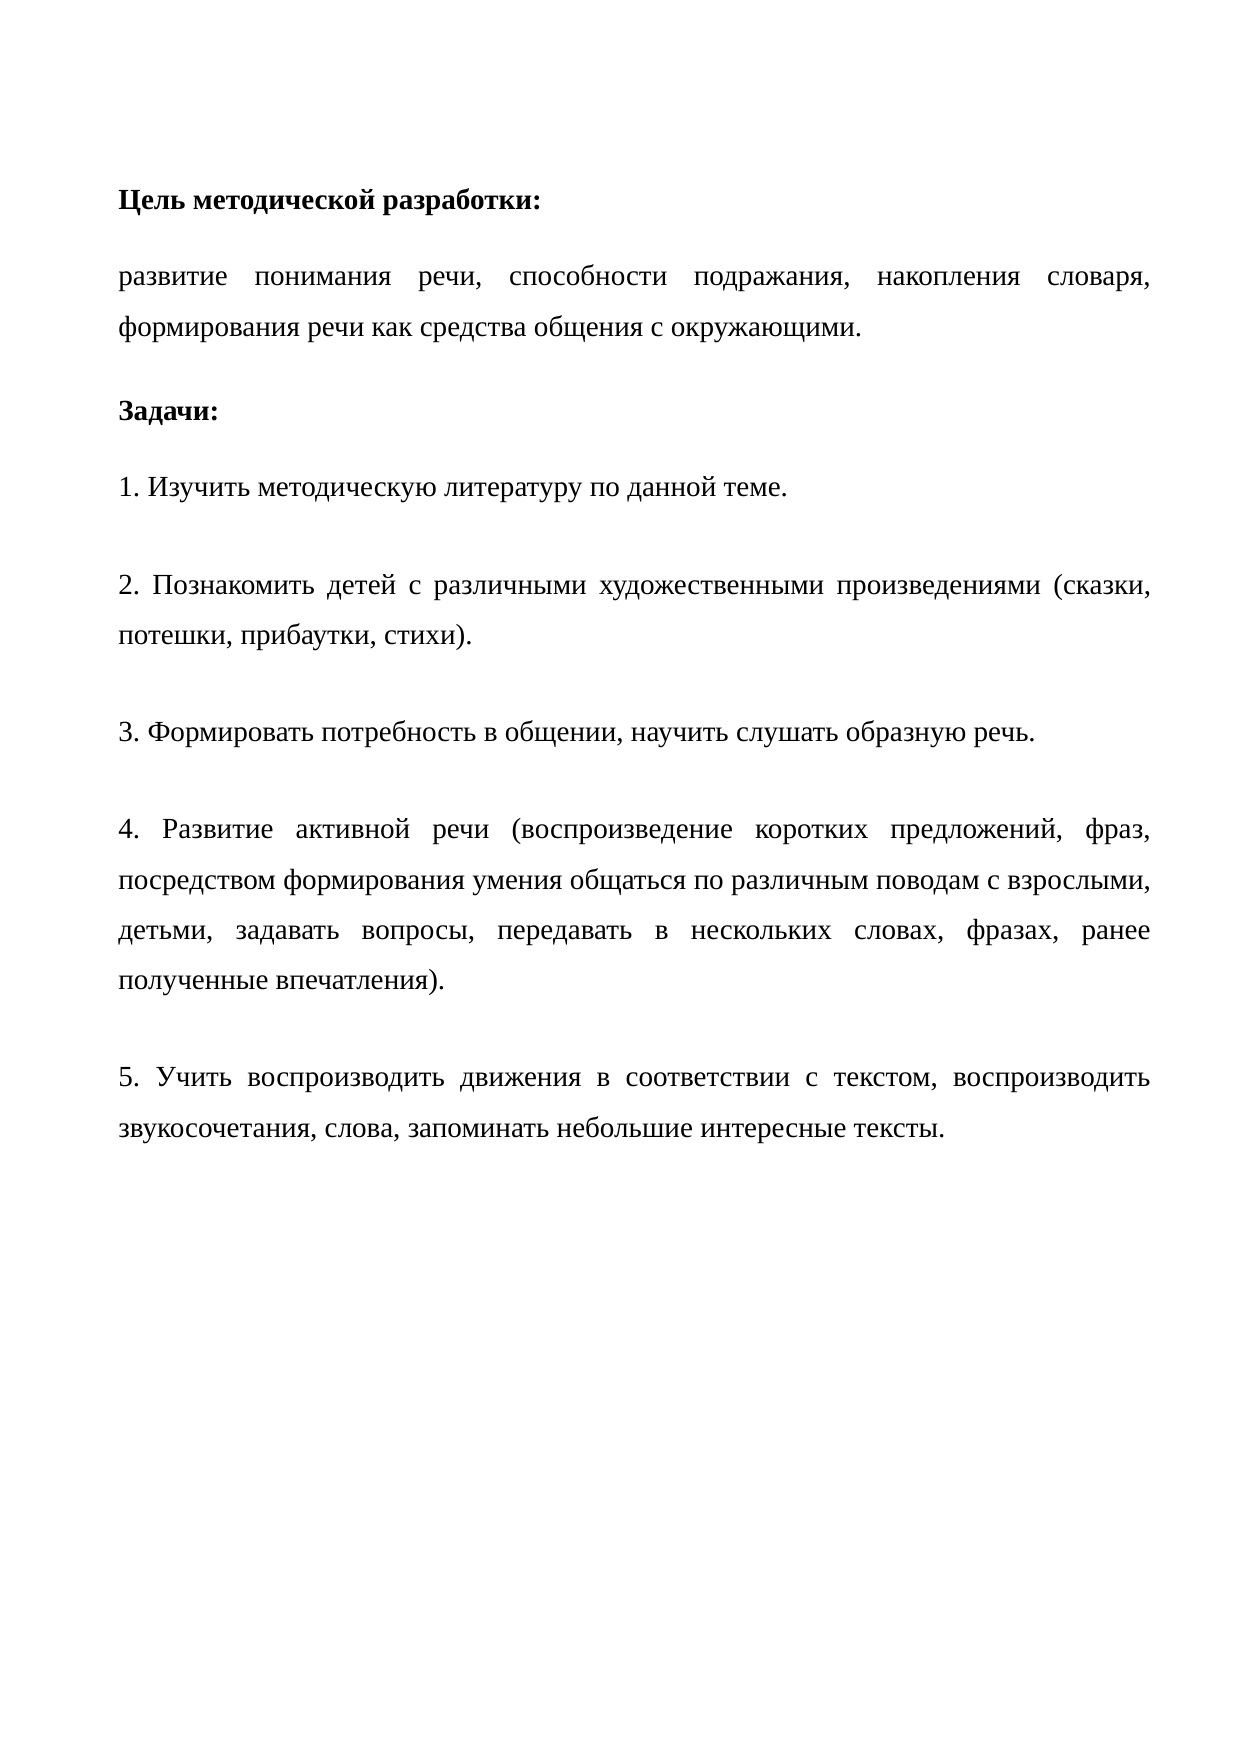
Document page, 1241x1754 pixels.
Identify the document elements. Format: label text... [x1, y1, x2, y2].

text 2. Познакомить детей с различными художественными произведениями (сказки, потешки, прибаутки, стихи). [118, 567, 1152, 651]
text Задачи: [118, 393, 1152, 426]
text 3. Формировать потребность в общении, научить слушать образную речь. [118, 714, 1152, 748]
text Цель методической разработки: [118, 182, 1152, 215]
text 1. Изучить методическую литературу по данной теме. [118, 469, 1152, 503]
text 4. Развитие активной речи (воспроизведение коротких предложений, фраз, посредством формирования умения общаться по различным поводам с взрослыми, детьми, задавать вопросы, передавать в нескольких словах, фразах, ранее полученные впечатления). [118, 811, 1152, 996]
text развитие понимания речи, способности подражания, накопления словаря, формирования речи как средства общения с окружающими. [118, 258, 1152, 342]
text 5. Учить воспроизводить движения в соответствии с текстом, воспроизводить звукосочетания, слова, запоминать небольшие интересные тексты. [118, 1059, 1152, 1143]
